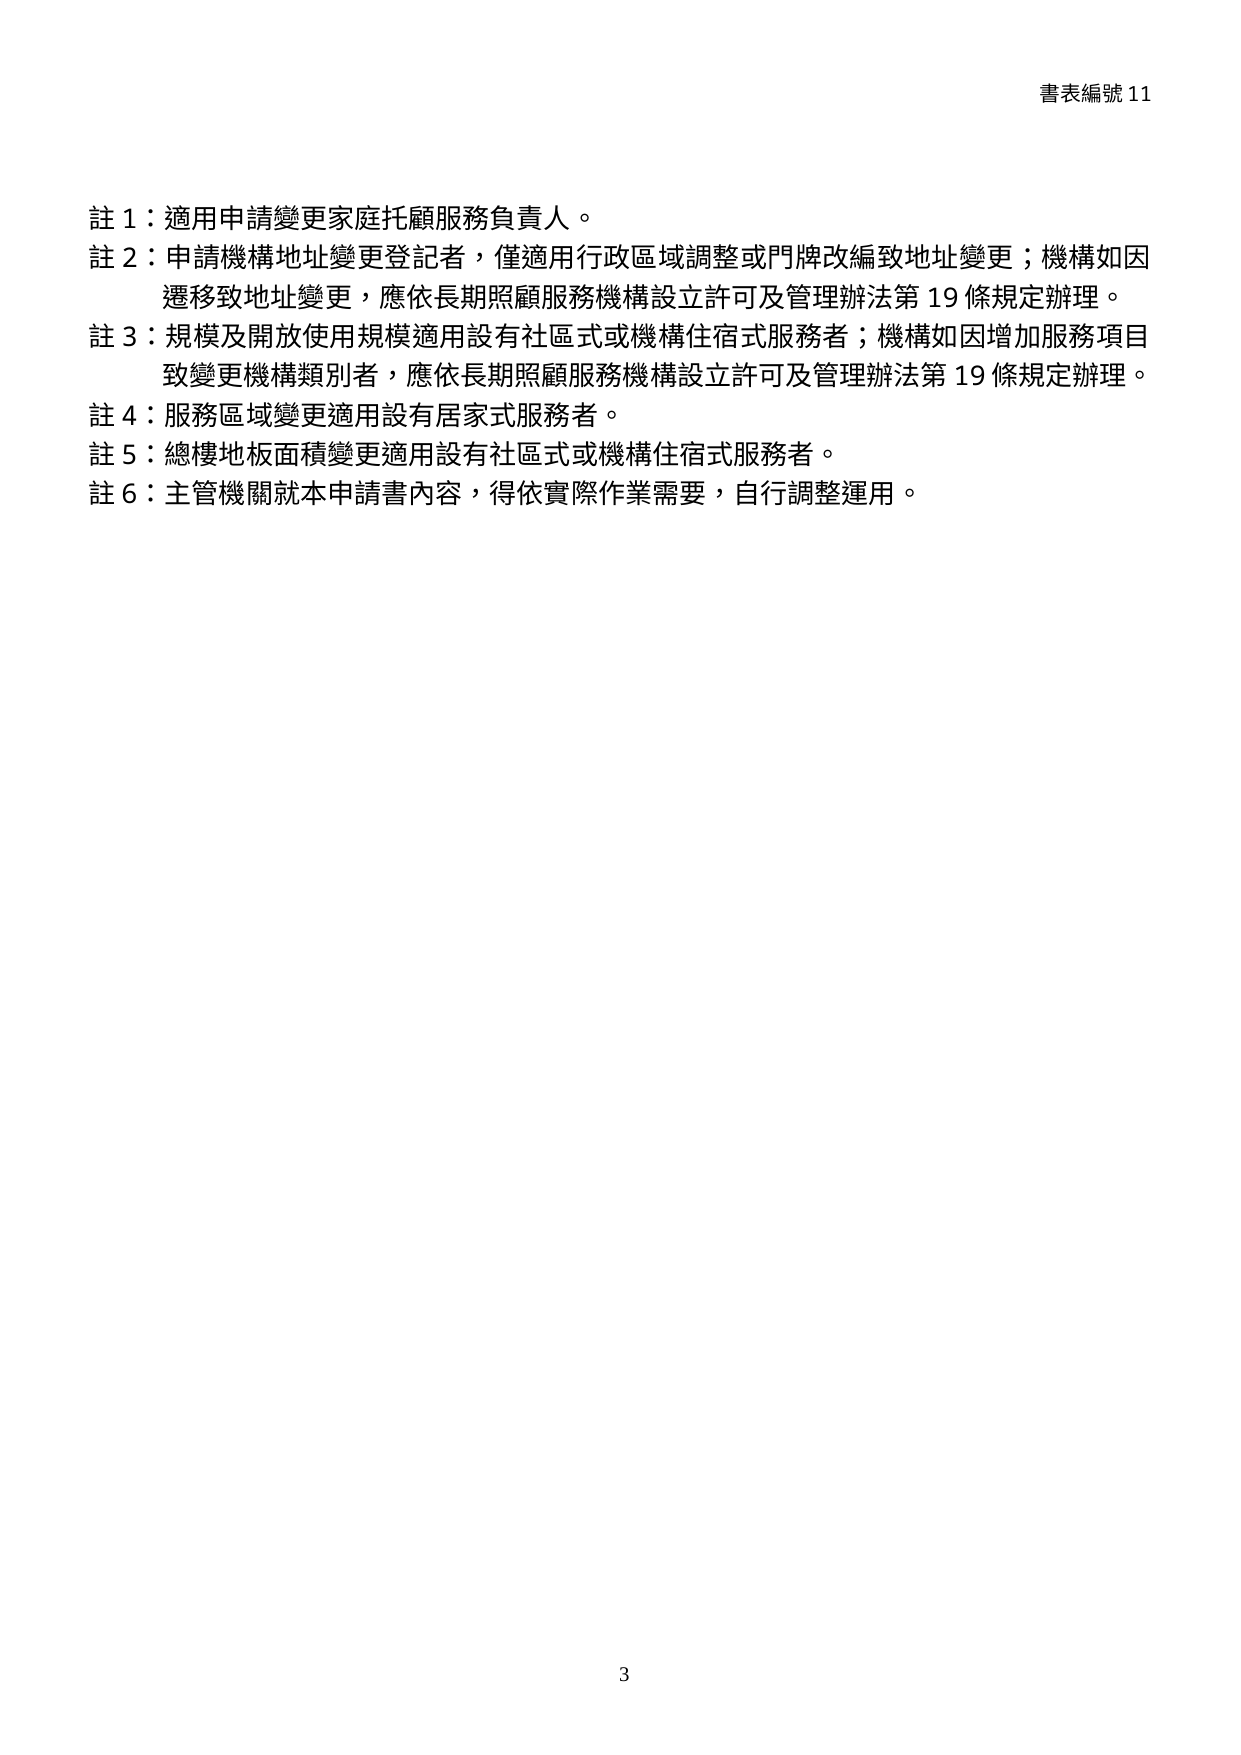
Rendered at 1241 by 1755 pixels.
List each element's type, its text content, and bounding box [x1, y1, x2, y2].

text 註6：主管機關就本申請書內容，得依實際作業需要，自行調整運用。 [89, 472, 1152, 512]
text 註5：總樓地板面積變更適用設有社區式或機構住宿式服務者。 [89, 433, 1152, 472]
text 註3：規模及開放使用規模適用設有社區式或機構住宿式服務者；機構如因增加服務項目致變更機構類別者，應依長期照顧服務機構設立許可及管理辦法第19條規定辦理。 [89, 315, 1152, 394]
text 註1：適用申請變更家庭托顧服務負責人。 [89, 197, 1152, 236]
text 註4：服務區域變更適用設有居家式服務者。 [89, 394, 1152, 433]
text 註2：申請機構地址變更登記者，僅適用行政區域調整或門牌改編致地址變更；機構如因遷移致地址變更，應依長期照顧服務機構設立許可及管理辦法第19條規定辦理。 [89, 236, 1152, 315]
